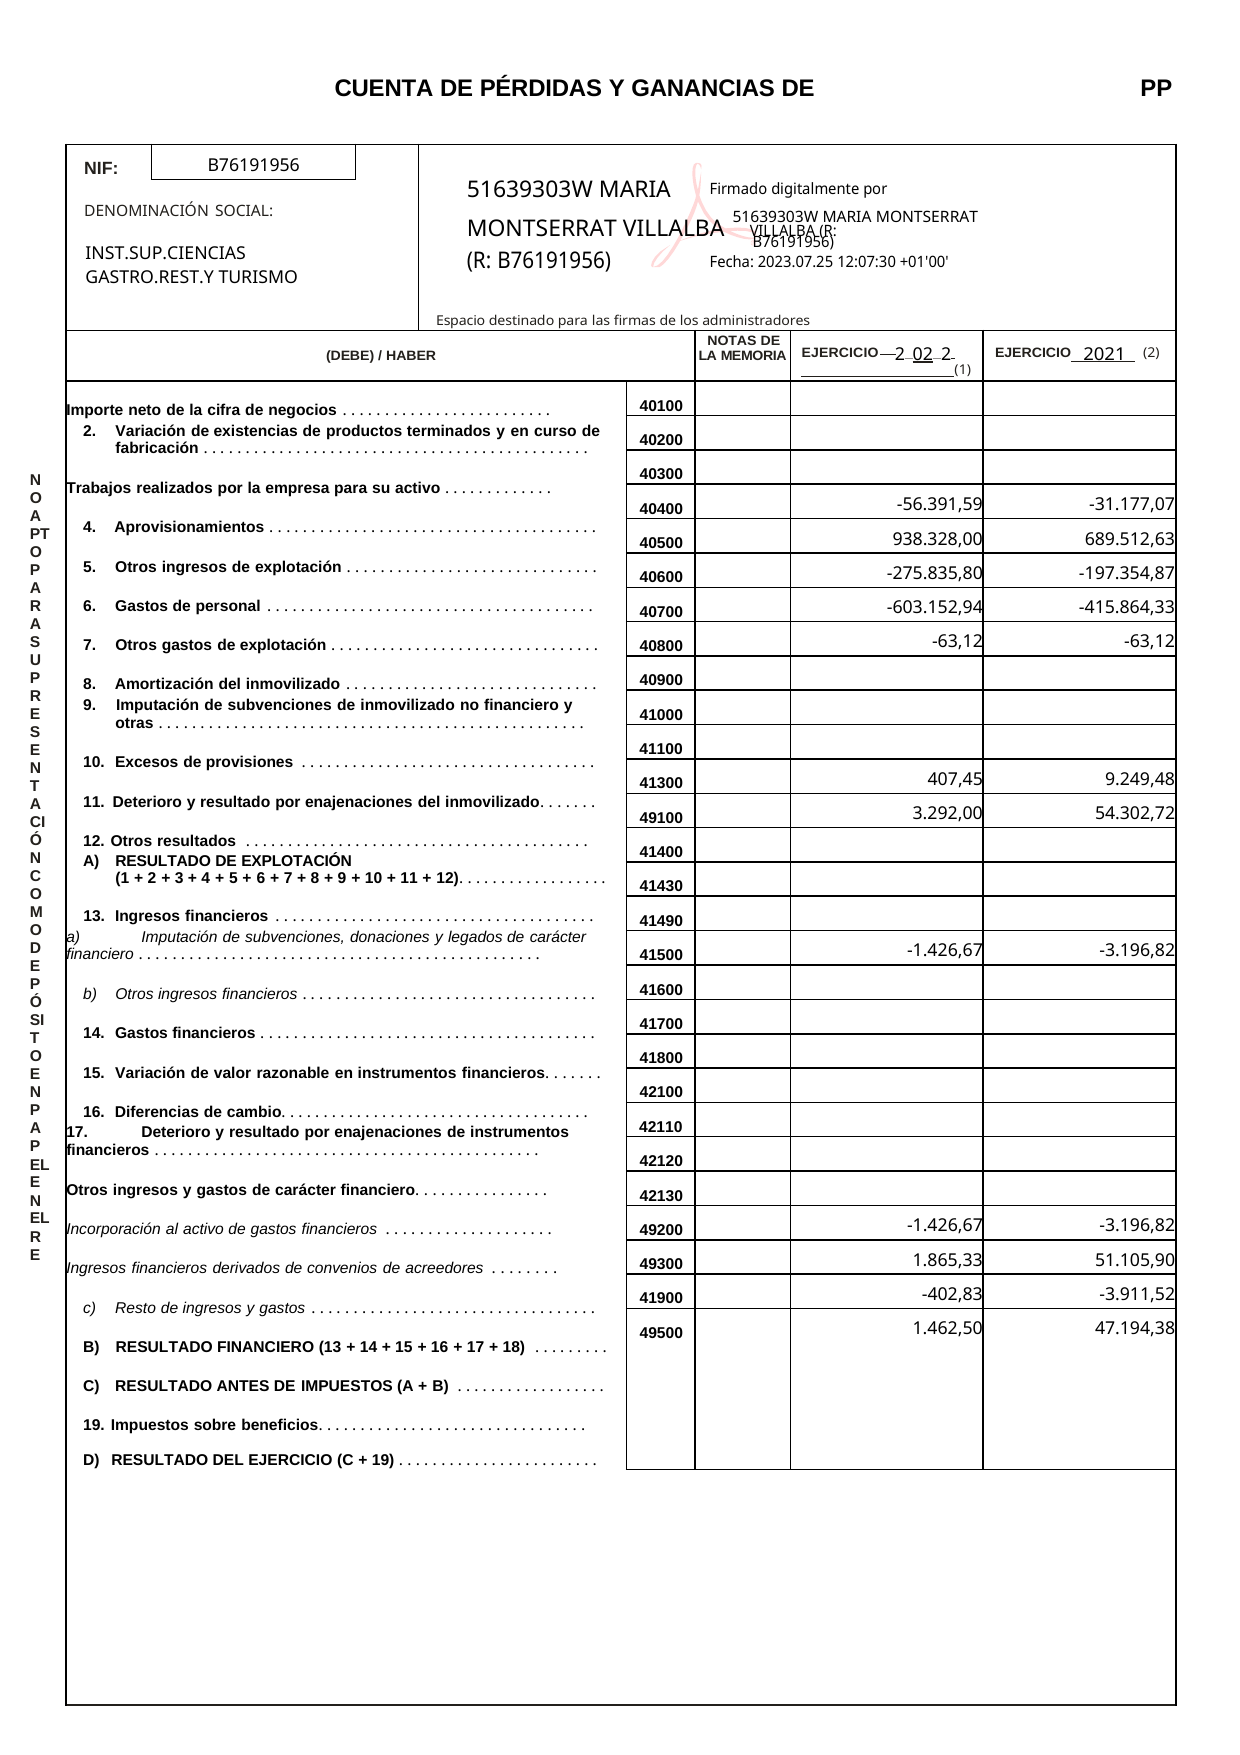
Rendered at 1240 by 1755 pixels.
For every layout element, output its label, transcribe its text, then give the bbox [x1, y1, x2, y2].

table_cell [696, 519, 790, 552]
table_cell [791, 1000, 982, 1033]
table_cell [791, 1172, 982, 1204]
table_cell [791, 725, 982, 758]
table_cell 41300 [627, 760, 694, 792]
table_cell -1.426,67 [791, 931, 982, 964]
table_cell 41600 [627, 966, 694, 998]
table_cell -603.152,94 [791, 588, 982, 621]
table_cell -275.835,80 [791, 554, 982, 586]
table_cell 42100 [627, 1069, 694, 1101]
table_cell [696, 554, 790, 586]
table_cell [696, 691, 790, 724]
table_cell Importe neto de la cifra de negocios . . . . . . . . . . . . . . . . . . . . . . . . . Variación de existencias de productos terminados y en curso de fabricación . . . . . . . . . . . . . . . . . . . . . . . . . . . . . . . . . . . . . . . . . . . . . . Trabajos realizados por la empresa para su activo . . . . . . . . . . . . . 4. Aprovisionamientos . . . . . . . . . . . . . . . . . . . . . . . . . . . . . . . . . . . . . . . 5. Otros ingresos de explotación . . . . . . . . . . . . . . . . . . . . . . . . . . . . . . 6. Gastos de personal . . . . . . . . . . . . . . . . . . . . . . . . . . . . . . . . . . . . . . . 7. Otros gastos de explotación . . . . . . . . . . . . . . . . . . . . . . . . . . . . . . . . 8. Amortización del inmovilizado . . . . . . . . . . . . . . . . . . . . . . . . . . . . . . 9. Imputación de subvenciones de inmovilizado no financiero y otras . . . . . . . . . . . . . . . . . . . . . . . . . . . . . . . . . . . . . . . . . . . . . . . . . . . 10. Excesos de provisiones . . . . . . . . . . . . . . . . . . . . . . . . . . . . . . . . . . . 11. Deterioro y resultado por enajenaciones del inmovilizado. . . . . . . 12. Otros resultados . . . . . . . . . . . . . . . . . . . . . . . . . . . . . . . . . . . . . . . . . RESULTADO DE EXPLOTACIÓN (1 + 2 + 3 + 4 + 5 + 6 + 7 + 8 + 9 + 10 + 11 + 12). . . . . . . . . . . . . . . . . . 13. Ingresos financieros . . . . . . . . . . . . . . . . . . . . . . . . . . . . . . . . . . . . . . Imputación de subvenciones, donaciones y legados de carácter financiero . . . . . . . . . . . . . . . . . . . . . . . . . . . . . . . . . . . . . . . . . . . . . . . . b) Otros ingresos financieros . . . . . . . . . . . . . . . . . . . . . . . . . . . . . . . . . . . 14. Gastos financieros . . . . . . . . . . . . . . . . . . . . . . . . . . . . . . . . . . . . . . . . 15. Variación de valor razonable en instrumentos financieros. . . . . . . 16. Diferencias de cambio. . . . . . . . . . . . . . . . . . . . . . . . . . . . . . . . . . . . . Deterioro y resultado por enajenaciones de instrumentos financieros . . . . . . . . . . . . . . . . . . . . . . . . . . . . . . . . . . . . . . . . . . . . . . Otros ingresos y gastos de carácter financiero. . . . . . . . . . . . . . . . Incorporación al activo de gastos financieros . . . . . . . . . . . . . . . . . . . . Ingresos financieros derivados de convenios de acreedores . . . . . . . . c) Resto de ingresos y gastos . . . . . . . . . . . . . . . . . . . . . . . . . . . . . . . . . . B) RESULTADO FINANCIERO (13 + 14 + 15 + 16 + 17 + 18) . . . . . . . . . C) RESULTADO ANTES DE IMPUESTOS (A + B) . . . . . . . . . . . . . . . . . . 19. Impuestos sobre beneficios. . . . . . . . . . . . . . . . . . . . . . . . . . . . . . . . D) RESULTADO DEL EJERCICIO (C + 19) . . . . . . . . . . . . . . . . . . . . . . . . [67, 382, 626, 1469]
table_cell [984, 966, 1175, 998]
table_cell [791, 416, 982, 449]
table_cell 41430 [627, 863, 694, 895]
table_cell [791, 966, 982, 998]
table_cell 407,45 [791, 760, 982, 792]
table_cell EJERCICIO 2_02_2 (1) [791, 331, 982, 380]
table_header 51639303W MARIA Firmado digitalmente por MONTSERRAT VILLALBA 51639303W MARIA MONTSERRAT VILLALBA (R: B76191956) (R: B76191956) Fecha: 2023.07.25 12:07:30 +01'00' Espacio destinado para las firmas de los administradores [419, 145, 1175, 329]
table_cell [984, 657, 1175, 689]
table_cell [696, 588, 790, 621]
table_cell 42110 [627, 1103, 694, 1136]
table_cell [696, 966, 790, 998]
table_cell (DEBE) / HABER [67, 331, 694, 380]
table_cell [696, 1309, 790, 1469]
table_cell -63,12 [791, 622, 982, 655]
table_cell 42120 [627, 1137, 694, 1170]
table_cell [696, 931, 790, 964]
table_cell [696, 382, 790, 415]
table_cell -31.177,07 [984, 485, 1175, 518]
table_cell [696, 794, 790, 827]
table_cell [984, 382, 1175, 415]
table_cell [791, 828, 982, 861]
table_cell 49200 [627, 1206, 694, 1239]
table_cell 938.328,00 [791, 519, 982, 552]
table_cell [791, 863, 982, 895]
table_cell [791, 1069, 982, 1101]
table_cell [696, 1241, 790, 1273]
table_cell [984, 416, 1175, 449]
table_cell 40600 [627, 554, 694, 586]
table_cell 41490 [627, 897, 694, 930]
table_cell 41000 [627, 691, 694, 724]
table_cell [696, 451, 790, 483]
table_cell [696, 1137, 790, 1170]
table_cell 41700 [627, 1000, 694, 1033]
table_cell [696, 1035, 790, 1067]
table_cell [984, 1069, 1175, 1101]
table_cell [696, 1206, 790, 1239]
table_cell -197.354,87 [984, 554, 1175, 586]
table_cell 40900 [627, 657, 694, 689]
table_cell NOTAS DE LA MEMORIA [696, 331, 790, 380]
table_cell [791, 657, 982, 689]
table_cell 1.865,33 [791, 1241, 982, 1273]
table_cell [696, 1172, 790, 1204]
table_cell -3.196,82 [984, 1206, 1175, 1239]
table_cell -3.196,82 [984, 931, 1175, 964]
table_cell [696, 760, 790, 792]
table_cell DENOMINACIÓN SOCIAL: INST.SUP.CIENCIAS GASTRO.REST.Y TURISMO [67, 179, 418, 329]
table_cell 1.462,50 [791, 1309, 982, 1469]
table_cell [67, 1469, 1175, 1704]
table_cell 47.194,38 [984, 1309, 1175, 1469]
table_cell 689.512,63 [984, 519, 1175, 552]
table_cell -415.864,33 [984, 588, 1175, 621]
table_cell -402,83 [791, 1275, 982, 1307]
table_cell 41800 [627, 1035, 694, 1067]
table_cell [984, 1103, 1175, 1136]
table_cell 9.249,48 [984, 760, 1175, 792]
table_cell -3.911,52 [984, 1275, 1175, 1307]
table_cell [696, 1275, 790, 1307]
table_cell [696, 657, 790, 689]
table_cell 40500 [627, 519, 694, 552]
table_cell EJERCICIO 2021 (2) [984, 331, 1175, 380]
table_cell 40300 [627, 451, 694, 483]
table_cell [791, 382, 982, 415]
table_cell -1.426,67 [791, 1206, 982, 1239]
table_cell [696, 1000, 790, 1033]
table_cell 41900 [627, 1275, 694, 1307]
table_header NIF: [67, 145, 151, 178]
table_header B76191956 [152, 145, 355, 178]
table_cell [984, 828, 1175, 861]
table_cell [696, 828, 790, 861]
table_cell 40700 [627, 588, 694, 621]
table_cell [984, 691, 1175, 724]
table_cell [984, 1035, 1175, 1067]
table_cell [791, 451, 982, 483]
table_cell [696, 863, 790, 895]
table_cell 42130 [627, 1172, 694, 1204]
table_cell 49100 [627, 794, 694, 827]
table_cell 41400 [627, 828, 694, 861]
table_cell -56.391,59 [791, 485, 982, 518]
table_cell [984, 451, 1175, 483]
table_cell 54.302,72 [984, 794, 1175, 827]
table_cell 41100 [627, 725, 694, 758]
table_cell [696, 725, 790, 758]
table_cell [791, 1035, 982, 1067]
text NO APTO PARA SU PRESENTACIÓN COMO DEPÓSITO EN PAPEL EN EL REGISTRO MERCANTIL [29, 470, 50, 1263]
table_cell [791, 897, 982, 930]
table_cell [791, 1137, 982, 1170]
table_cell [696, 1103, 790, 1136]
table_cell [984, 1172, 1175, 1204]
table_cell [984, 863, 1175, 895]
table_cell 40100 [627, 382, 694, 415]
table_cell [984, 725, 1175, 758]
table_cell 3.292,00 [791, 794, 982, 827]
table_cell [984, 897, 1175, 930]
table_cell 49500 [627, 1309, 694, 1469]
table_cell 40400 [627, 485, 694, 518]
table_cell [984, 1137, 1175, 1170]
table_cell [696, 416, 790, 449]
table_cell [791, 691, 982, 724]
table_cell [696, 622, 790, 655]
table_cell 41500 [627, 931, 694, 964]
table_cell -63,12 [984, 622, 1175, 655]
table_cell [791, 1103, 982, 1136]
table_cell [984, 1000, 1175, 1033]
table_header [356, 145, 418, 178]
table_cell 49300 [627, 1241, 694, 1273]
table_cell [696, 1069, 790, 1101]
table_cell 40800 [627, 622, 694, 655]
table_cell [696, 897, 790, 930]
table_cell 51.105,90 [984, 1241, 1175, 1273]
table_cell 40200 [627, 416, 694, 449]
table_cell [696, 485, 790, 518]
